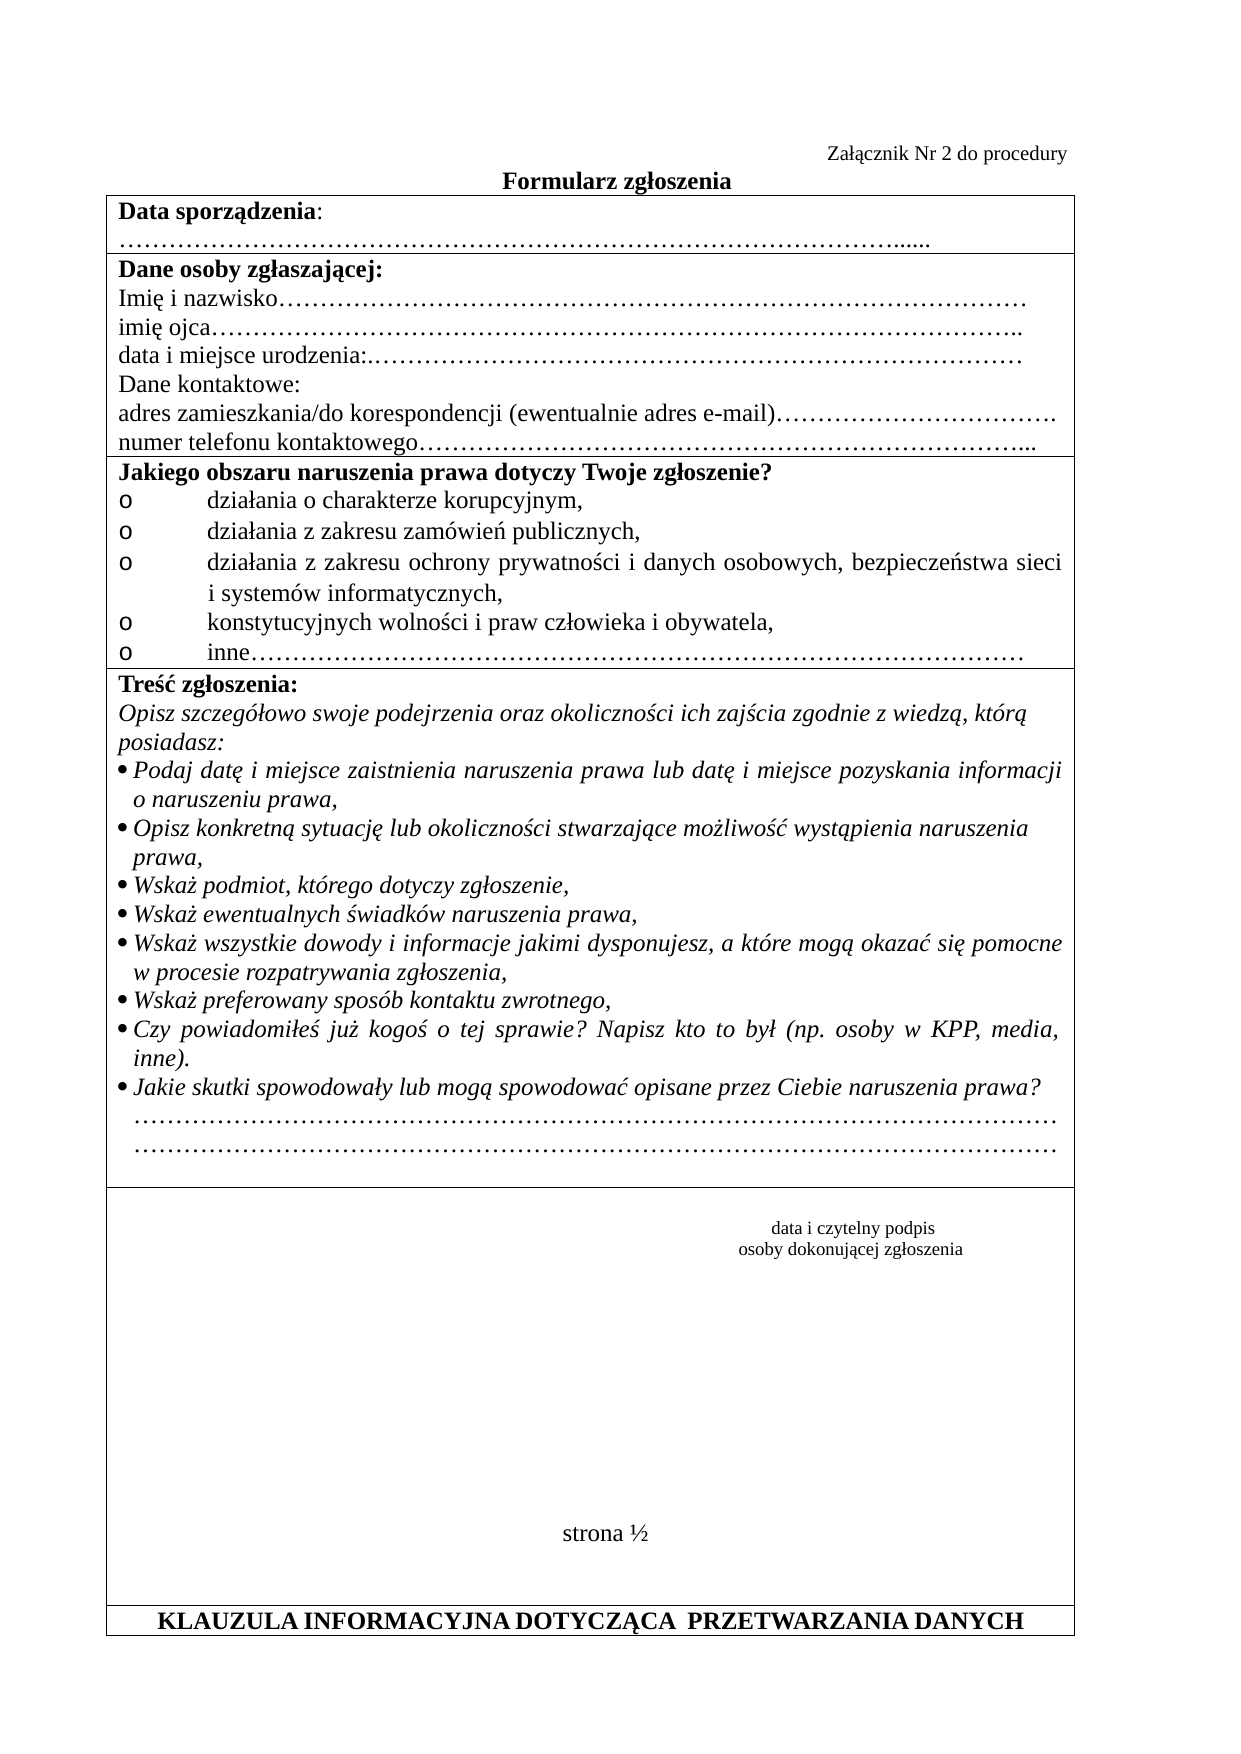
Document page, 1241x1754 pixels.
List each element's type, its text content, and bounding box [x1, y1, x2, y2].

text Formularz zgłoszenia [118, 166, 1122, 195]
text Załącznik Nr 2 do procedury [753, 137, 1122, 166]
table_cell data i czytelny podpis osoby dokonującej zgłoszenia strona ½ [107, 1188, 1074, 1605]
table_header Data sporządzenia:…………………………………………………………………………………...... [107, 196, 1074, 253]
table_cell Treść zgłoszenia: Opisz szczegółowo swoje podejrzenia oraz okoliczności ich zajścia zgodnie z wiedzą, którą posiadasz: Podaj datę i miejsce zaistnienia naruszenia prawa lub datę i miejsce pozyskania informacji o naruszeniu prawa, Opisz konkretną sytuację lub okoliczności stwarzające możliwość wystąpienia naruszenia prawa, Wskaż podmiot, którego dotyczy zgłoszenie, Wskaż ewentualnych świadków naruszenia prawa, Wskaż wszystkie dowody i informacje jakimi dysponujesz, a które mogą okazać się pomocne w procesie rozpatrywania zgłoszenia, Wskaż preferowany sposób kontaktu zwrotnego, Czy powiadomiłeś już kogoś o tej sprawie? Napisz kto to był (np. osoby w KPP, media, inne). Jakie skutki spowodowały lub mogą spowodować opisane przez Ciebie naruszenia prawa? ………………………………………………………………………………………………… ………………………………………………………………………………………………… [107, 669, 1074, 1187]
table_cell Jakiego obszaru naruszenia prawa dotyczy Twoje zgłoszenie? działania o charakterze korupcyjnym, działania z zakresu zamówień publicznych, działania z zakresu ochrony prywatności i danych osobowych, bezpieczeństwa sieci i systemów informatycznych, konstytucyjnych wolności i praw człowieka i obywatela, inne………………………………………………………………………………… [107, 457, 1074, 668]
table_cell Dane osoby zgłaszającej: Imię i nazwisko……………………………………………………………………………… imię ojca…………………………………………………………………………………….. data i miejsce urodzenia:.…………………………………………………………………… Dane kontaktowe: adres zamieszkania/do korespondencji (ewentualnie adres e-mail)……………………………. numer telefonu kontaktowego………………………………………………………………... [107, 254, 1074, 456]
table_cell KLAUZULA INFORMACYJNA DOTYCZĄCA PRZETWARZANIA DANYCH [107, 1606, 1074, 1634]
